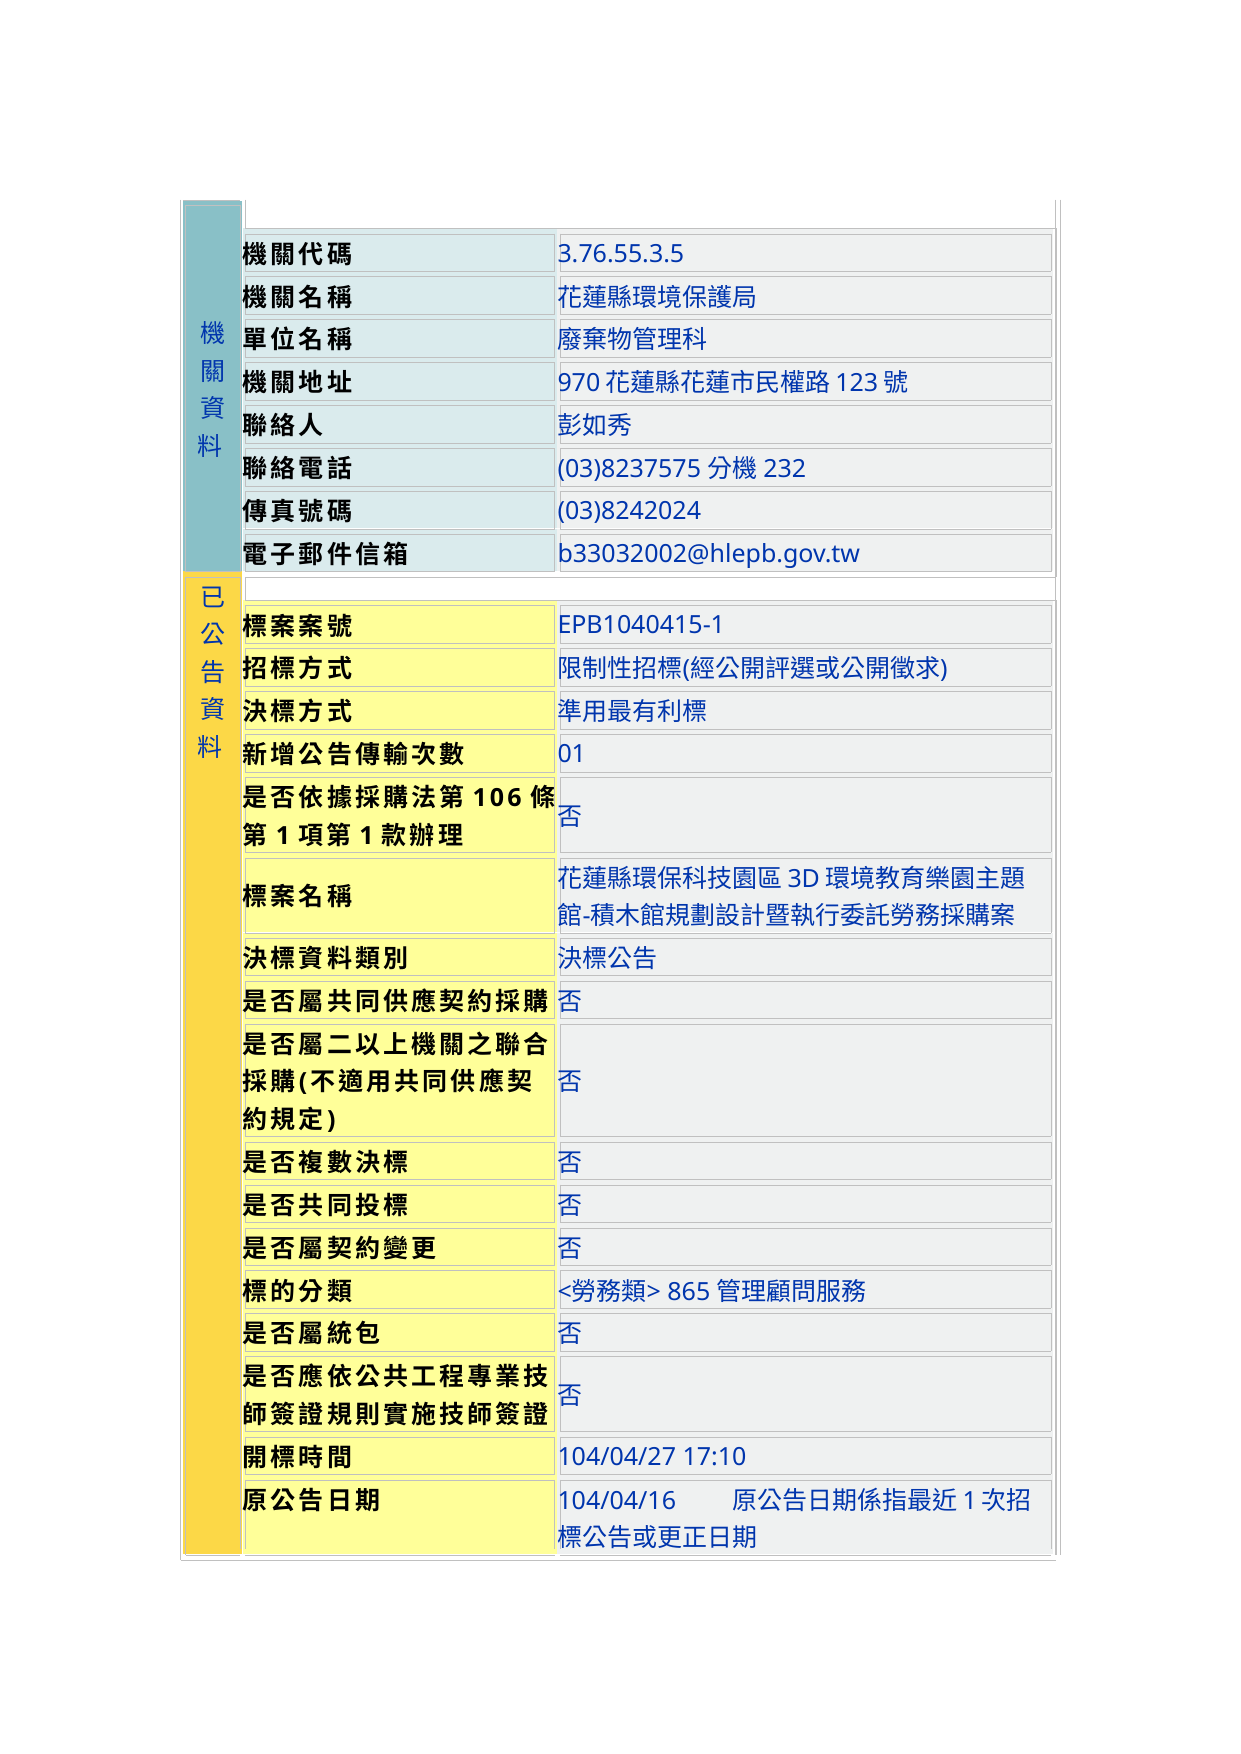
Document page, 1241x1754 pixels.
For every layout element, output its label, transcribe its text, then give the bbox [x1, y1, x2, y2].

table_cell 決標資料類別 [243, 933, 557, 975]
table_cell 否 [557, 1351, 1053, 1431]
table_cell 決標方式 [243, 686, 557, 729]
table_cell 104/04/16 原公告日期係指最近1次招標公告或更正日期 [557, 1474, 1053, 1554]
table_cell 是否依據採購法第106條第1項第1款辦理 [243, 772, 557, 852]
table_cell EPB1040415-1 [557, 601, 1053, 643]
table_cell 招標方式 [243, 643, 557, 686]
table_cell [557, 578, 1053, 600]
table_cell 廢棄物管理科 [557, 314, 1053, 357]
table_cell [557, 201, 1053, 228]
table_cell b33032002@hlepb.gov.tw [557, 529, 1053, 571]
table_cell 否 [557, 1308, 1053, 1351]
table_cell 機關名稱 [243, 271, 557, 314]
table_cell 否 [557, 1179, 1053, 1222]
table_cell 單位名稱 [243, 314, 557, 357]
table_cell 970花蓮縣花蓮市民權路123號 [557, 357, 1053, 400]
table_cell [246, 201, 557, 228]
table_cell 機 關 資 料 [183, 201, 242, 571]
table_cell 開標時間 [243, 1431, 557, 1474]
table_cell 是否屬統包 [243, 1308, 557, 1351]
table_cell 標案案號 [243, 600, 557, 643]
table_cell 01 [557, 729, 1053, 772]
table_cell 聯絡人 [243, 400, 557, 443]
table_cell 機關地址 [243, 357, 557, 400]
table_cell 花蓮縣環境保護局 [557, 271, 1053, 314]
table_cell 3.76.55.3.5 [557, 229, 1053, 271]
table_cell 已 公 告 資 料 [183, 571, 242, 1554]
table_cell 限制性招標(經公開評選或公開徵求) [557, 643, 1053, 686]
table_cell 否 [557, 975, 1053, 1018]
table_header [183, 166, 1057, 199]
table_cell 是否屬共同供應契約採購 [243, 975, 557, 1018]
table_cell [557, 571, 1053, 577]
table_cell 花蓮縣環保科技園區3D環境教育樂園主題館-積木館規劃設計暨執行委託勞務採購案 [557, 852, 1053, 932]
table_cell 是否應依公共工程專業技師簽證規則實施技師簽證 [243, 1351, 557, 1431]
table_cell [246, 578, 557, 600]
table_cell (03)8242024 [557, 486, 1053, 528]
table_cell 是否共同投標 [243, 1179, 557, 1222]
table_cell 原公告日期 [243, 1474, 557, 1554]
table_cell 傳真號碼 [243, 486, 557, 528]
table_cell 聯絡電話 [243, 443, 557, 486]
table_cell [243, 571, 557, 600]
table_cell <勞務類> 865 管理顧問服務 [557, 1265, 1053, 1308]
table_cell 機關代碼 [243, 228, 557, 271]
table_cell (03)8237575 分機 232 [557, 443, 1053, 486]
table_cell 決標公告 [557, 933, 1053, 975]
table_cell 是否屬契約變更 [243, 1222, 557, 1265]
table_cell 標的分類 [243, 1265, 557, 1308]
table_cell 彭如秀 [557, 400, 1053, 443]
table_cell 電子郵件信箱 [243, 529, 557, 571]
table_cell 是否屬二以上機關之聯合採購(不適用共同供應契約規定) [243, 1018, 557, 1136]
table_cell 否 [557, 772, 1053, 852]
table_cell 是否複數決標 [243, 1136, 557, 1179]
table_cell 104/04/27 17:10 [557, 1431, 1053, 1474]
table_cell 標案名稱 [243, 852, 557, 932]
table_cell 否 [557, 1136, 1053, 1179]
table_cell 否 [557, 1222, 1053, 1265]
table_cell 否 [557, 1018, 1053, 1136]
table_cell 準用最有利標 [557, 686, 1053, 729]
table_cell 新增公告傳輸次數 [243, 729, 557, 772]
